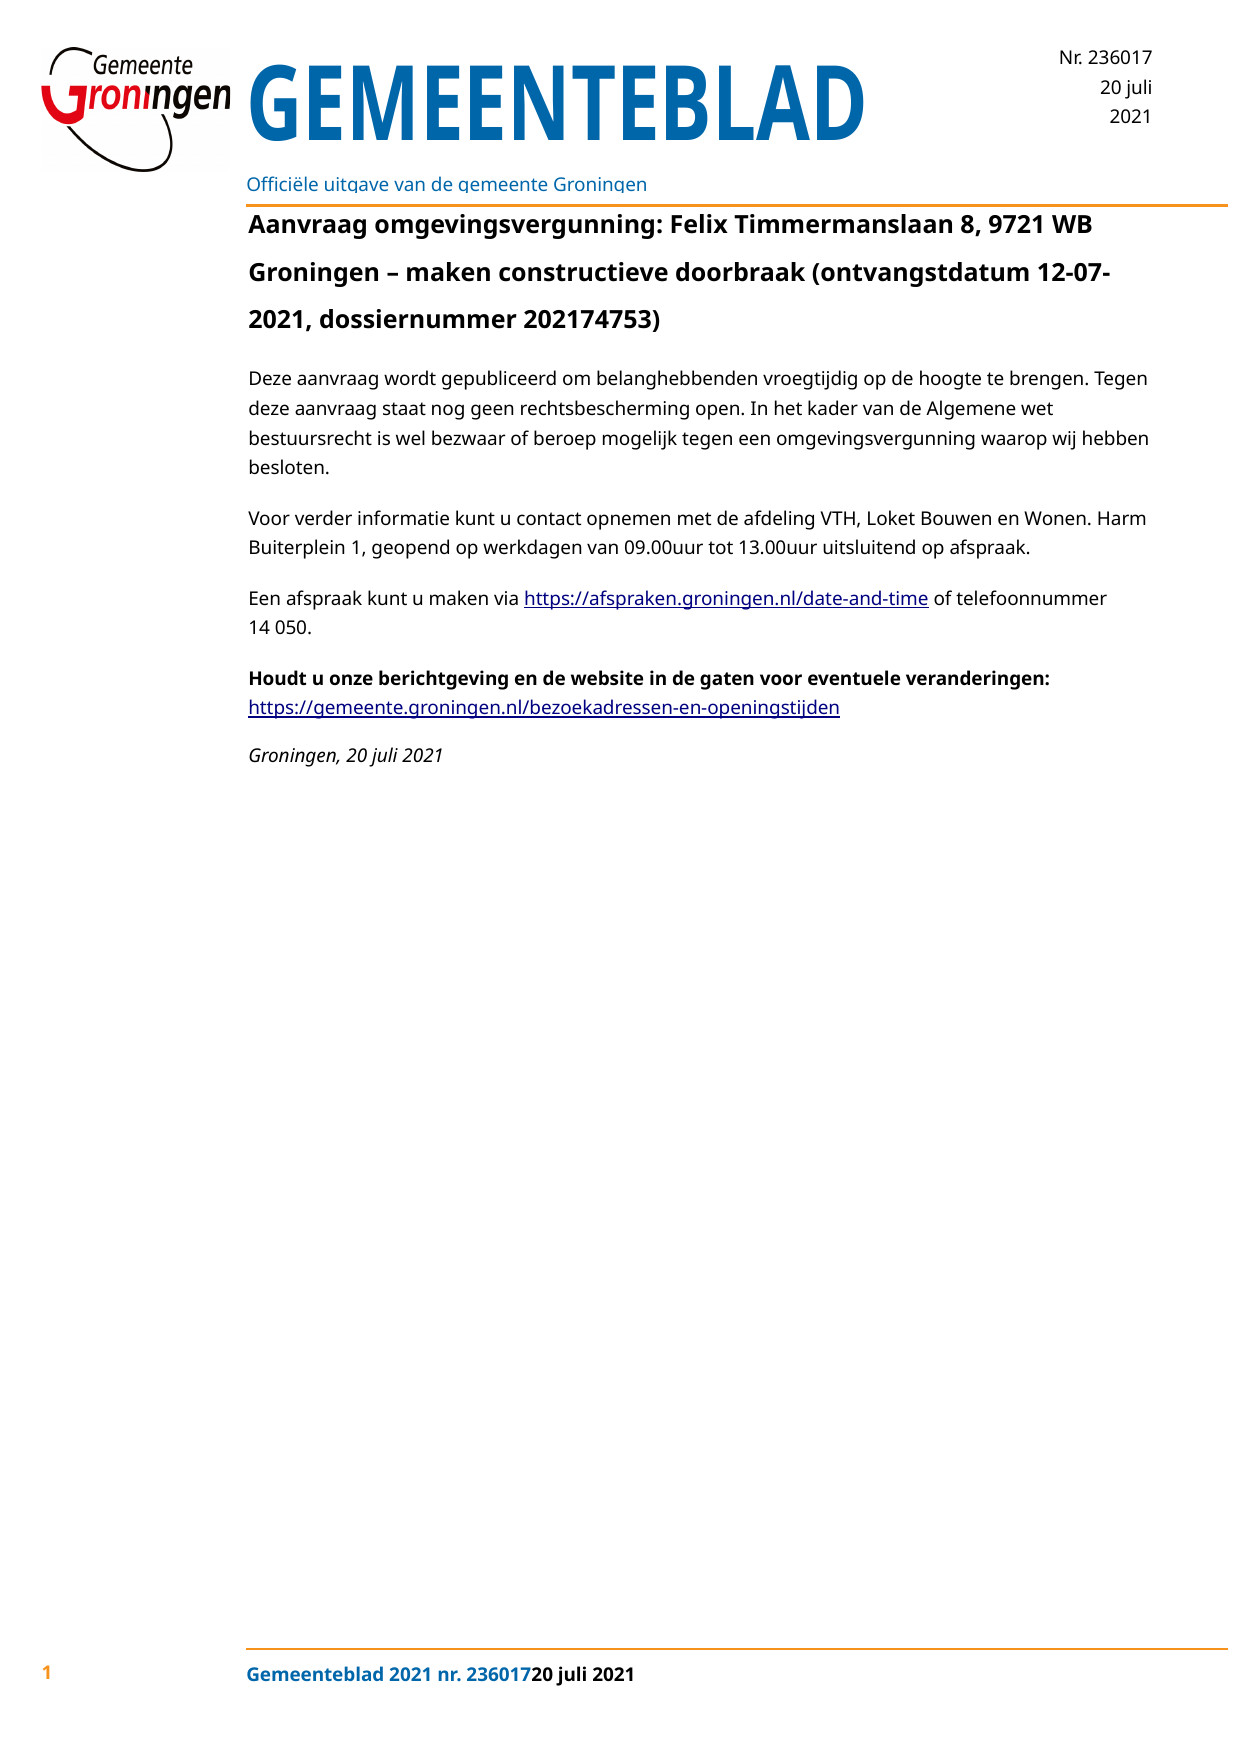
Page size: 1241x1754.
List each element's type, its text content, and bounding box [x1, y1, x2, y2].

text Voor verder informatie kunt u contact opnemen met de afdeling VTH, Loket Bouwen en Wonen. Harm Buiterplein 1, geopend op werkdagen van 09.00uur tot 13.00uur uitsluitend op afspraak. [248, 505, 1152, 560]
text Deze aanvraag wordt gepubliceerd om belanghebbenden vroegtijdig op de hoogte te brengen. Tegen deze aanvraag staat nog geen rechtsbescherming open. In het kader van de Algemene wet bestuursrecht is wel bezwaar of beroep mogelijk tegen een omgevingsvergunning waarop wij hebben besloten. [248, 366, 1152, 480]
picture [41, 47, 231, 172]
text Groningen, 20 juli 2021 [248, 742, 1152, 768]
text Aanvraag omgevingsvergunning: Felix Timmermanslaan 8, 9721 WB Groningen – maken constructieve doorbraak (ontvangstdatum 12-07-2021, dossiernummer 202174753) [248, 207, 1152, 336]
text Een afspraak kunt u maken via https://afspraken.groningen.nl/date-and-time of telefoonnummer 14 050. [248, 585, 1152, 640]
text Houdt u onze berichtgeving en de website in de gaten voor eventuele veranderingen: https://gemeente.groningen.nl/bezoekadressen-en-openingstijden [248, 665, 1152, 720]
